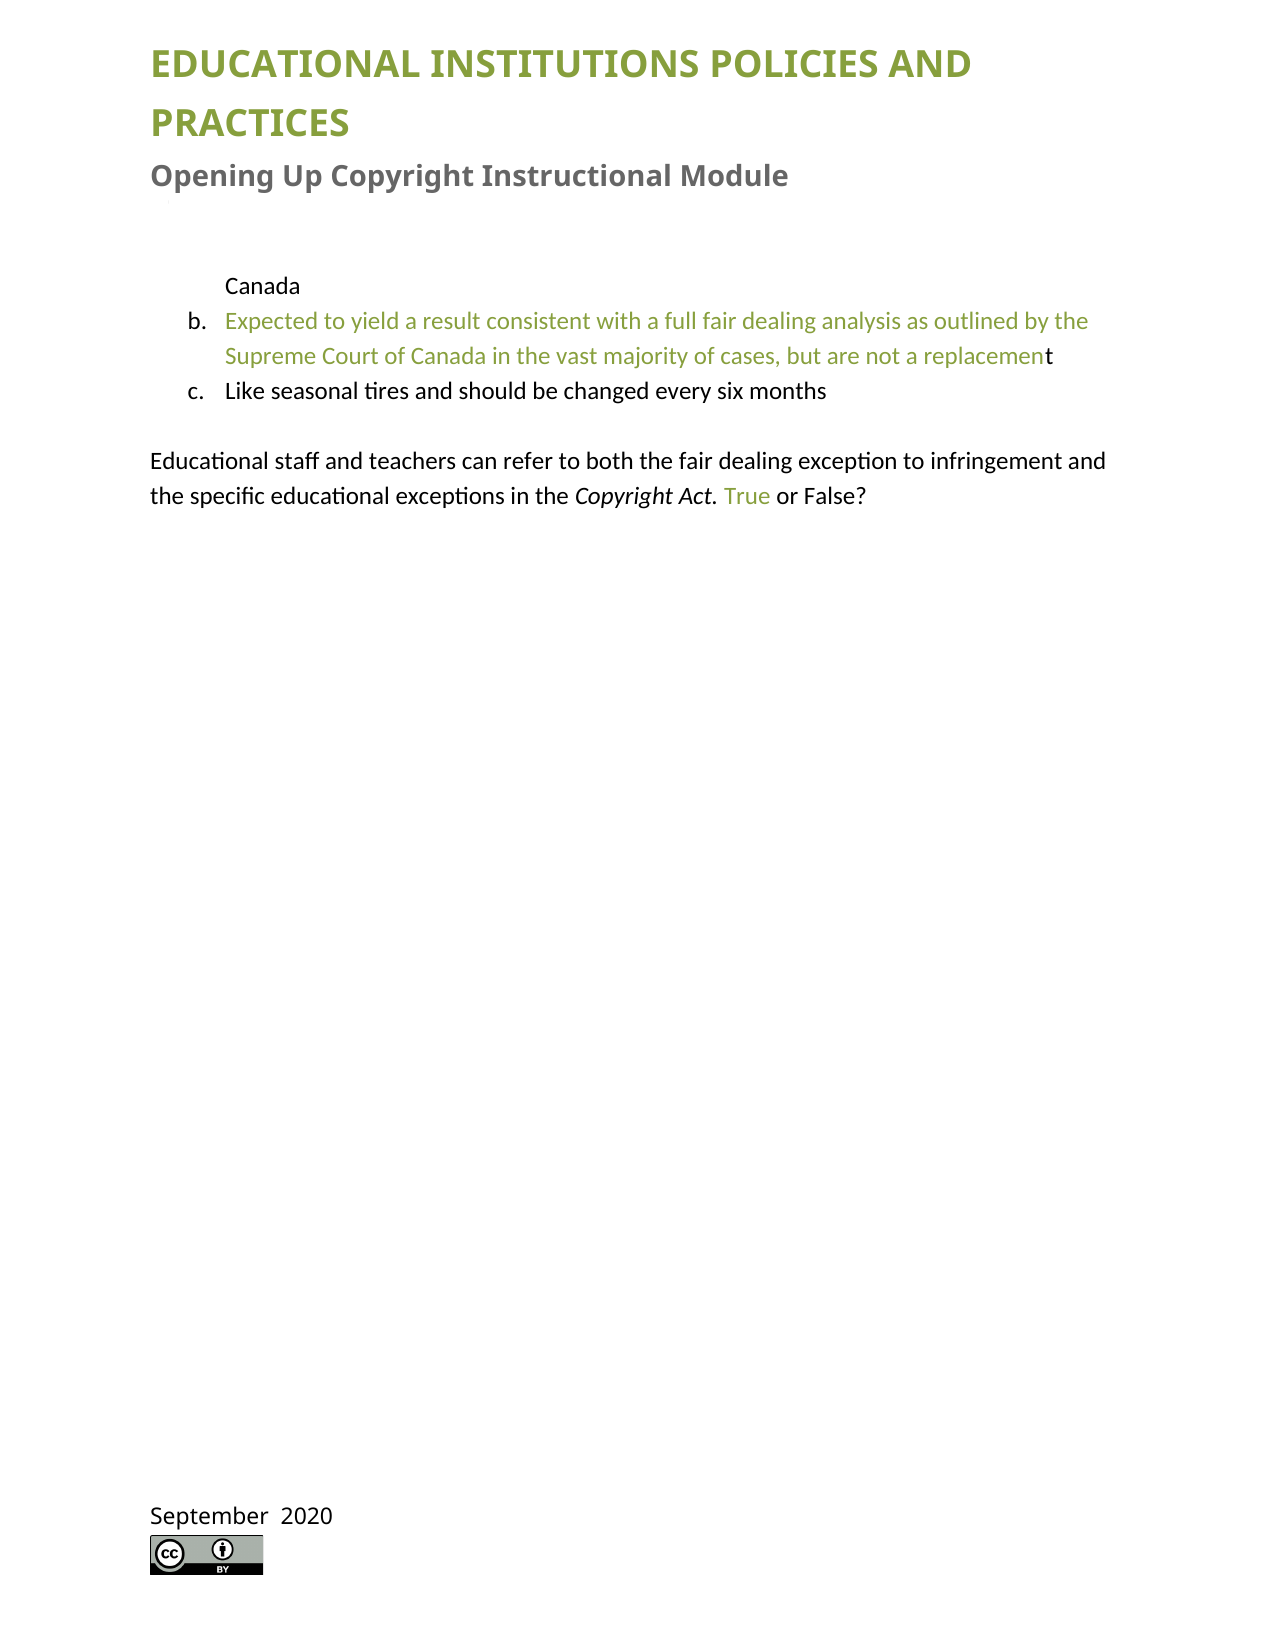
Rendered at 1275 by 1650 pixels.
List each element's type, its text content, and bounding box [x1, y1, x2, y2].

list Like seasonal tires and should be changed every six months [187, 375, 1125, 406]
list Canada [187, 270, 1125, 301]
text Educational staff and teachers can refer to both the fair dealing exception to infringement and the specific educational exceptions in the Copyright Act. True or False? [150, 445, 1125, 511]
picture [150, 1535, 264, 1575]
list Expected to yield a result consistent with a full fair dealing analysis as outlined by the Supreme Court of Canada in the vast majority of cases, but are not a replacement [187, 305, 1125, 371]
